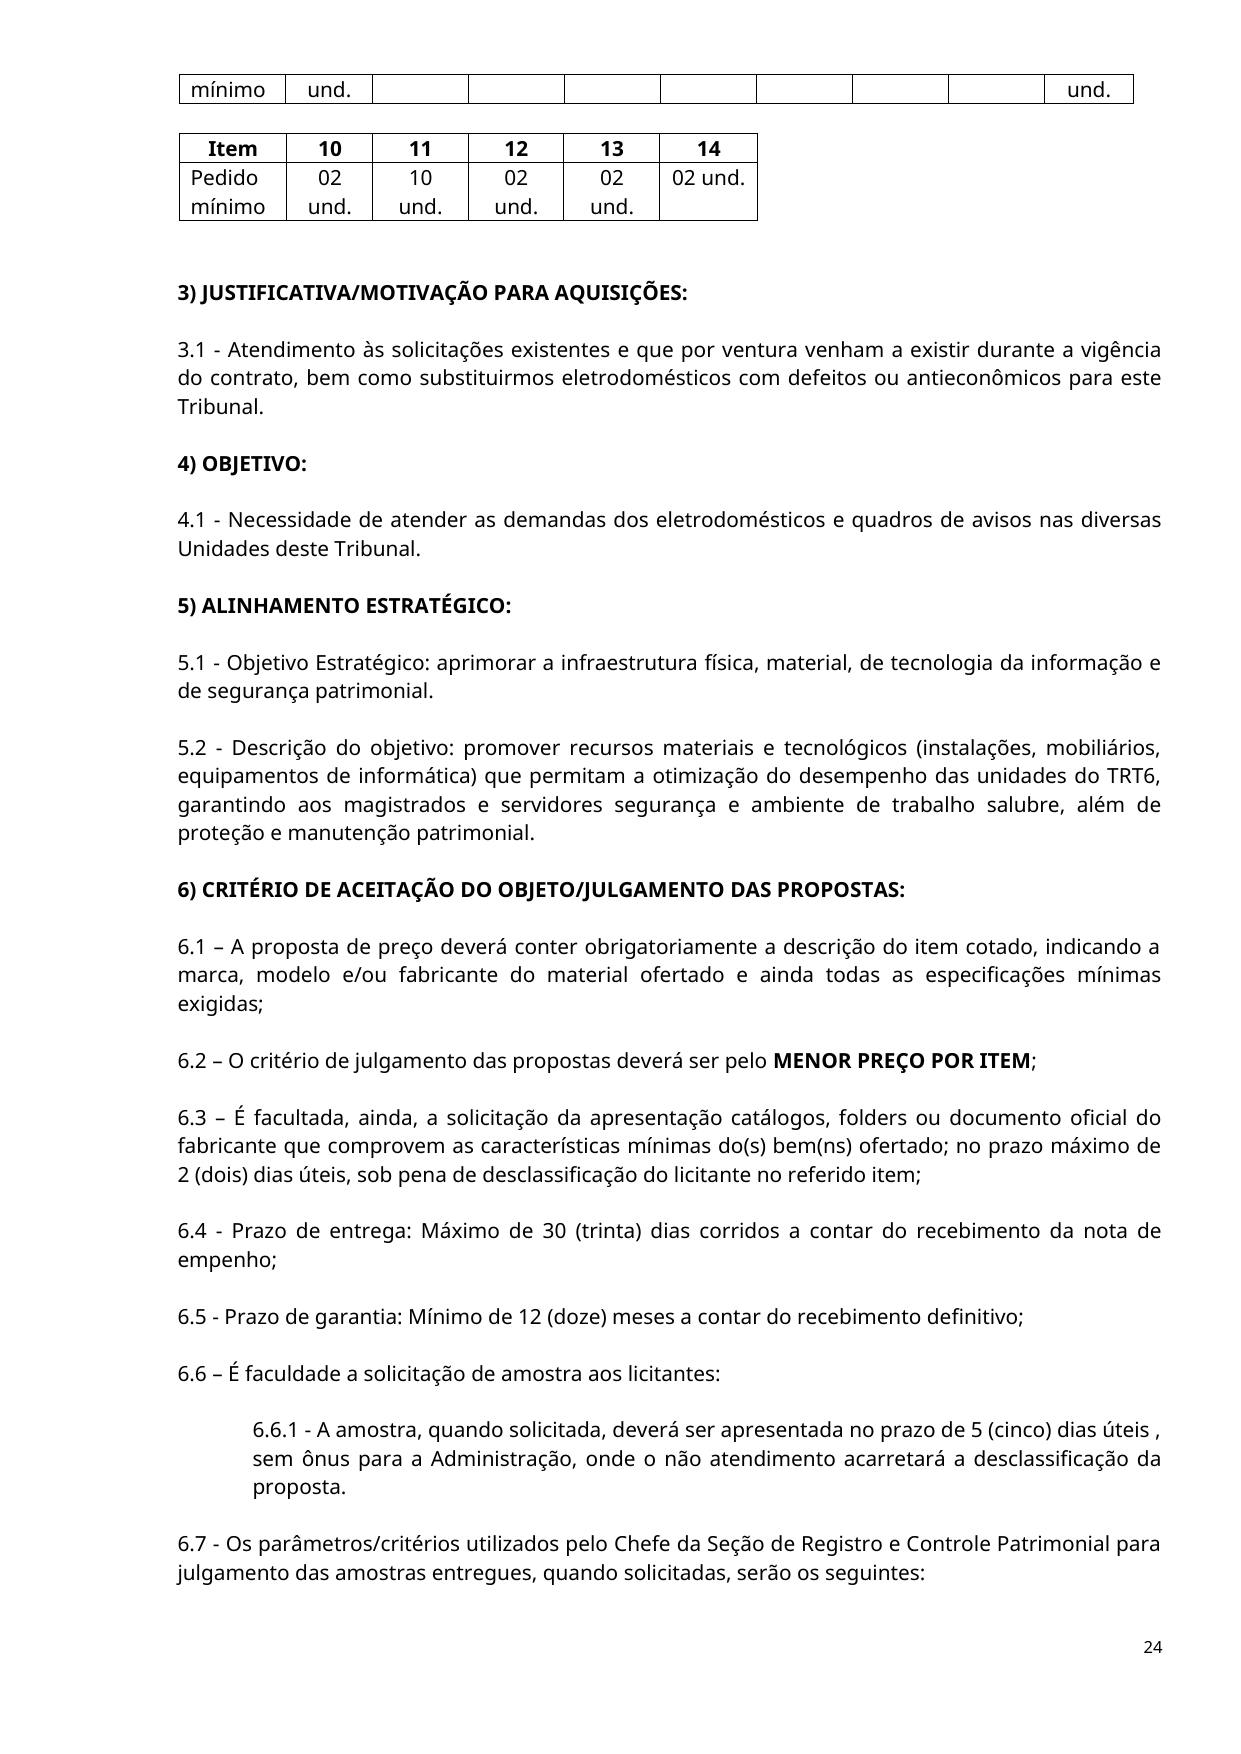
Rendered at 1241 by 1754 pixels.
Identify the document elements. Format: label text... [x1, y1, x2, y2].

text 5) ALINHAMENTO ESTRATÉGICO: [177, 591, 1162, 619]
text 6.3 – É facultada, ainda, a solicitação da apresentação catálogos, folders ou documento oficial do fabricante que comprovem as características mínimas do(s) bem(ns) ofertado; no prazo máximo de 2 (dois) dias úteis, sob pena de desclassificação do licitante no referido item; [177, 1103, 1162, 1188]
table_cell mínimo [180, 75, 285, 103]
table_cell und. [1045, 75, 1133, 103]
text 5.2 - Descrição do objetivo: promover recursos materiais e tecnológicos (instalações, mobiliários, equipamentos de informática) que permitam a otimização do desempenho das unidades do TRT6, garantindo aos magistrados e servidores segurança e ambiente de trabalho salubre, além de proteção e manutenção patrimonial. [177, 733, 1162, 847]
table_cell [949, 75, 1044, 103]
table_cell [757, 75, 852, 103]
table_header 11 [373, 134, 468, 162]
table_cell 02 und. [660, 163, 757, 220]
table_cell [373, 75, 468, 103]
text 6.2 – O critério de julgamento das propostas deverá ser pelo MENOR PREÇO POR ITEM; [177, 1046, 1162, 1074]
text 4) OBJETIVO: [177, 449, 1162, 477]
table_cell 02 und. [469, 163, 563, 220]
table_header 12 [469, 134, 563, 162]
text 6.6 – É faculdade a solicitação de amostra aos licitantes: [177, 1359, 1162, 1387]
table_header 14 [660, 134, 757, 162]
table_header Item [180, 134, 286, 162]
text 3) JUSTIFICATIVA/MOTIVAÇÃO PARA AQUISIÇÕES: [177, 278, 1162, 307]
table_cell [661, 75, 756, 103]
table_cell Pedido mínimo [180, 163, 286, 220]
table_cell 02 und. [287, 163, 372, 220]
text 6.5 - Prazo de garantia: Mínimo de 12 (doze) meses a contar do recebimento definitivo; [177, 1302, 1162, 1330]
text 6.1 – A proposta de preço deverá conter obrigatoriamente a descrição do item cotado, indicando a marca, modelo e/ou fabricante do material ofertado e ainda todas as especificações mínimas exigidas; [177, 932, 1162, 1017]
text 6.6.1 - A amostra, quando solicitada, deverá ser apresentada no prazo de 5 (cinco) dias úteis , sem ônus para a Administração, onde o não atendimento acarretará a desclassificação da proposta. [252, 1416, 1162, 1501]
table_header 13 [564, 134, 659, 162]
text 6.7 - Os parâmetros/critérios utilizados pelo Chefe da Seção de Registro e Controle Patrimonial para julgamento das amostras entregues, quando solicitadas, serão os seguintes: [177, 1529, 1162, 1586]
text 5.1 - Objetivo Estratégico: aprimorar a infraestrutura física, material, de tecnologia da informação e de segurança patrimonial. [177, 648, 1162, 705]
table_cell [565, 75, 660, 103]
text 6) CRITÉRIO DE ACEITAÇÃO DO OBJETO/JULGAMENTO DAS PROPOSTAS: [177, 875, 1162, 904]
text 3.1 - Atendimento às solicitações existentes e que por ventura venham a existir durante a vigência do contrato, bem como substituirmos eletrodomésticos com defeitos ou antieconômicos para este Tribunal. [177, 335, 1162, 420]
table_cell 02 und. [564, 163, 659, 220]
table_cell 10 und. [373, 163, 468, 220]
text 4.1 - Necessidade de atender as demandas dos eletrodomésticos e quadros de avisos nas diversas Unidades deste Tribunal. [177, 506, 1162, 562]
text 6.4 - Prazo de entrega: Máximo de 30 (trinta) dias corridos a contar do recebimento da nota de empenho; [177, 1217, 1162, 1273]
table_header 10 [287, 134, 372, 162]
table_cell und. [286, 75, 372, 103]
table_cell [853, 75, 948, 103]
table_cell [469, 75, 564, 103]
